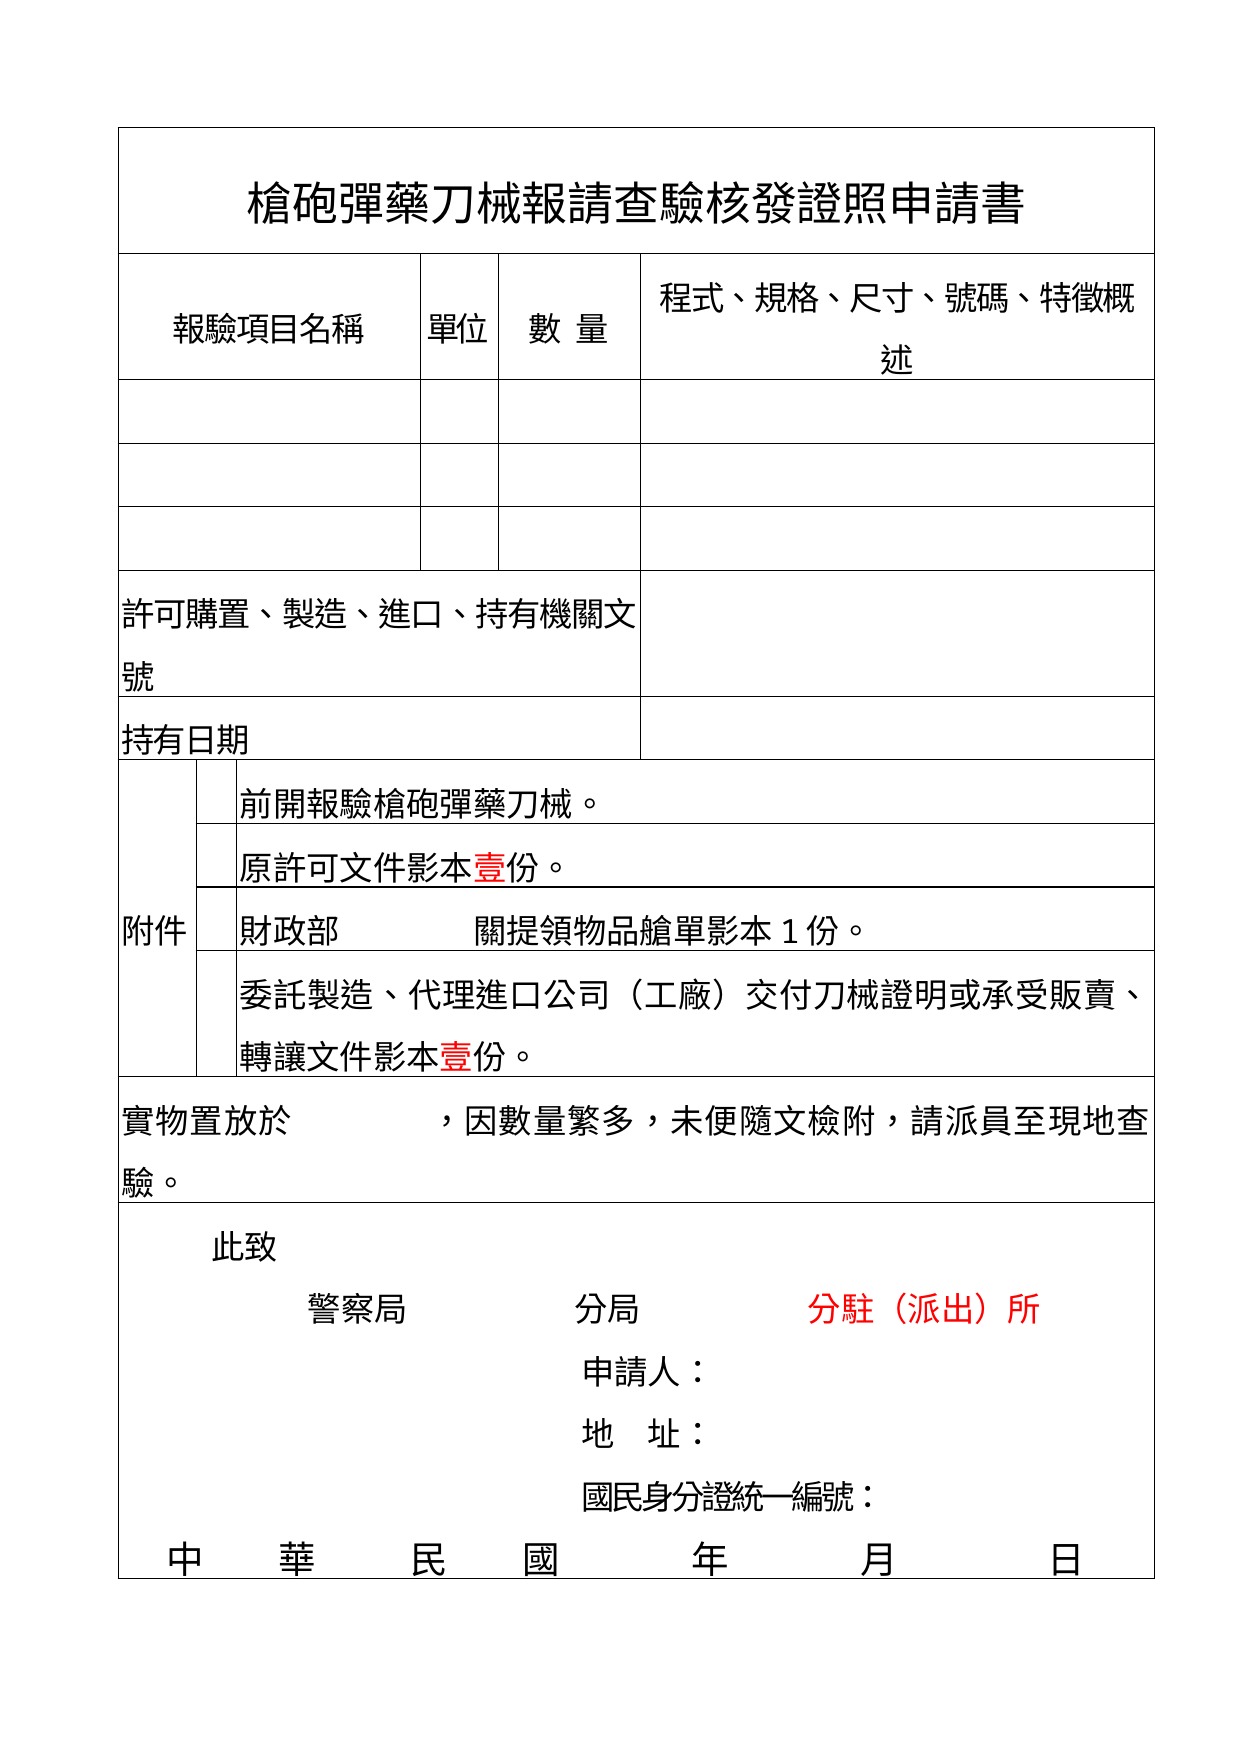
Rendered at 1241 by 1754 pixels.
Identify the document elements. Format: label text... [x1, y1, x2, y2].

table_cell 實物置放於 ，因數量繁多，未便隨文檢附，請派員至現地查驗。 [119, 1077, 1154, 1202]
table_cell 前開報驗槍砲彈藥刀械。 [237, 760, 1154, 823]
table_cell [197, 824, 236, 886]
table_cell [641, 571, 1154, 696]
table_cell [641, 507, 1154, 570]
table_cell [641, 444, 1154, 506]
table_cell [499, 380, 640, 443]
table_cell 許可購置、製造、進口、持有機關文號 [119, 571, 640, 696]
table_cell [197, 888, 236, 950]
table_cell 數 量 [499, 254, 640, 379]
table_cell 原許可文件影本壹份。 [237, 824, 1154, 886]
table_cell [197, 951, 236, 1076]
table_cell [641, 697, 1154, 759]
table_cell [499, 444, 640, 506]
table_cell [119, 380, 420, 443]
table_cell [119, 507, 420, 570]
table_cell 此致 警察局 分局 分駐（派出）所 申請人： 地 址： 國民身分證統一編號： 中 華 民 國 年 月 日 [119, 1203, 1154, 1578]
table_cell 委託製造、代理進口公司（工廠）交付刀械證明或承受販賣、轉讓文件影本壹份。 [237, 951, 1154, 1076]
table_cell 報驗項目名稱 [119, 254, 420, 379]
table_cell [499, 507, 640, 570]
table_cell 程式、規格、尺寸、號碼、特徵概述 [641, 254, 1154, 379]
table_header 槍砲彈藥刀械報請查驗核發證照申請書 [119, 128, 1154, 253]
table_cell [421, 380, 498, 443]
table_cell [641, 380, 1154, 443]
table_cell 持有日期 [119, 697, 640, 759]
table_cell 單位 [421, 254, 498, 379]
table_cell [421, 507, 498, 570]
table_cell 附件 [119, 760, 196, 1076]
table_cell [119, 444, 420, 506]
table_cell [421, 444, 498, 506]
table_cell [197, 760, 236, 823]
table_cell 財政部 關提領物品艙單影本1份。 [237, 888, 1154, 950]
